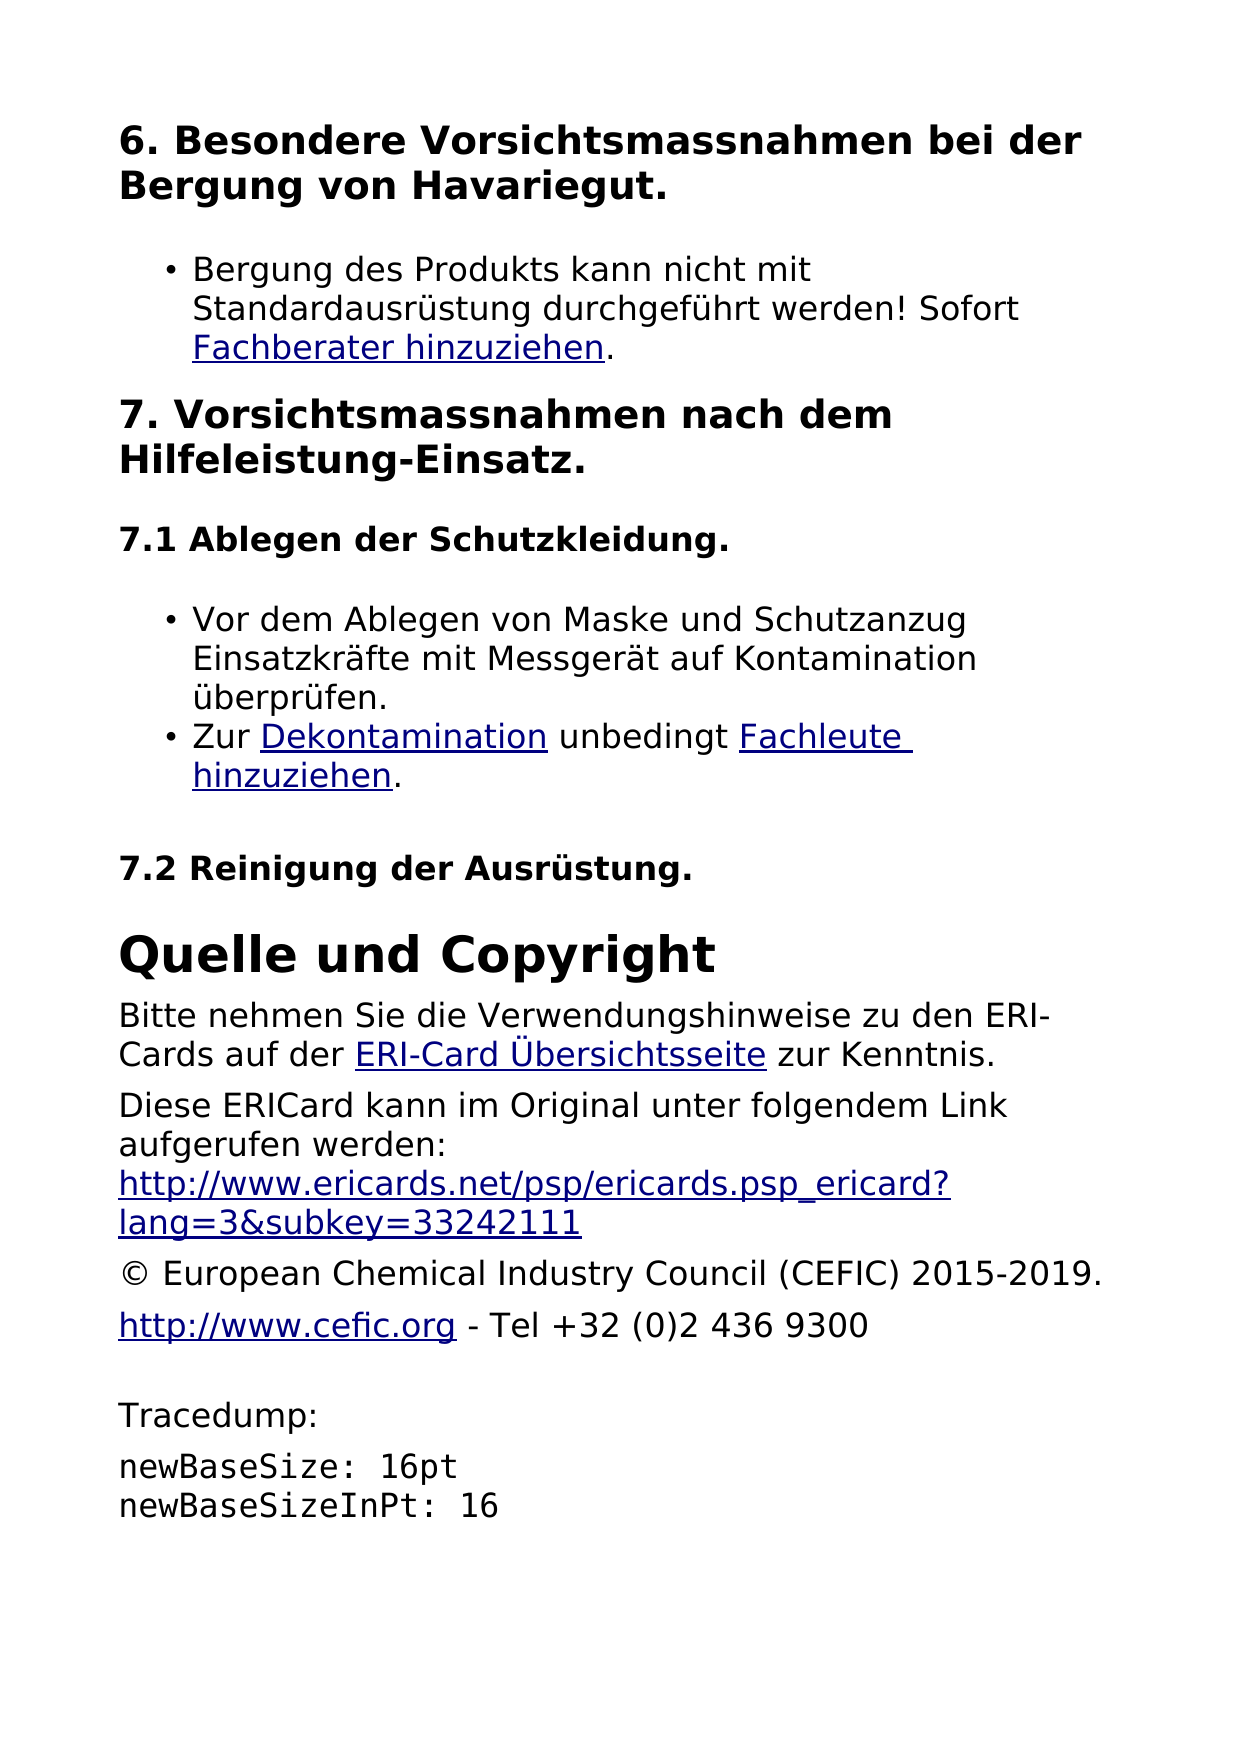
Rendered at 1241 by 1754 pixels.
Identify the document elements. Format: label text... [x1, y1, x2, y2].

text Tracedump: [118, 1357, 1122, 1435]
text Bitte nehmen Sie die Verwendungshinweise zu den ERI-Cards auf der ERI-Card Übersichtsseite zur Kenntnis. [118, 997, 1122, 1074]
text © European Chemical Industry Council (CEFIC) 2015-2019. [118, 1255, 1122, 1294]
subtitle 7. Vorsichtsmassnahmen nach dem Hilfeleistung-Einsatz. [118, 392, 1122, 482]
text newBaseSize: 16pt newBaseSizeInPt: 16 [118, 1448, 1122, 1525]
list Vor dem Ablegen von Maske und Schutzanzug Einsatzkräfte mit Messgerät auf Kontamination überprüfen. [177, 601, 1122, 717]
subtitle 6. Besondere Vorsichtsmassnahmen bei der Bergung von Havariegut. [118, 118, 1122, 208]
subtitle Quelle und Copyright [118, 926, 1122, 984]
text Diese ERICard kann im Original unter folgendem Link aufgerufen werden: http://www.ericards.net/psp/ericards.psp_ericard?lang=3&subkey=33242111 [118, 1087, 1122, 1242]
subtitle 7.1 Ablegen der Schutzkleidung. [118, 520, 1122, 559]
list Zur Dekontamination unbedingt Fachleute hinzuziehen. [177, 717, 1122, 795]
subtitle 7.2 Reinigung der Ausrüstung. [118, 849, 1122, 888]
text http://www.cefic.org - Tel +32 (0)2 436 9300 [118, 1306, 1122, 1345]
list Bergung des Produkts kann nicht mit Standardausrüstung durchgeführt werden! Sofort Fachberater hinzuziehen. [177, 251, 1122, 367]
